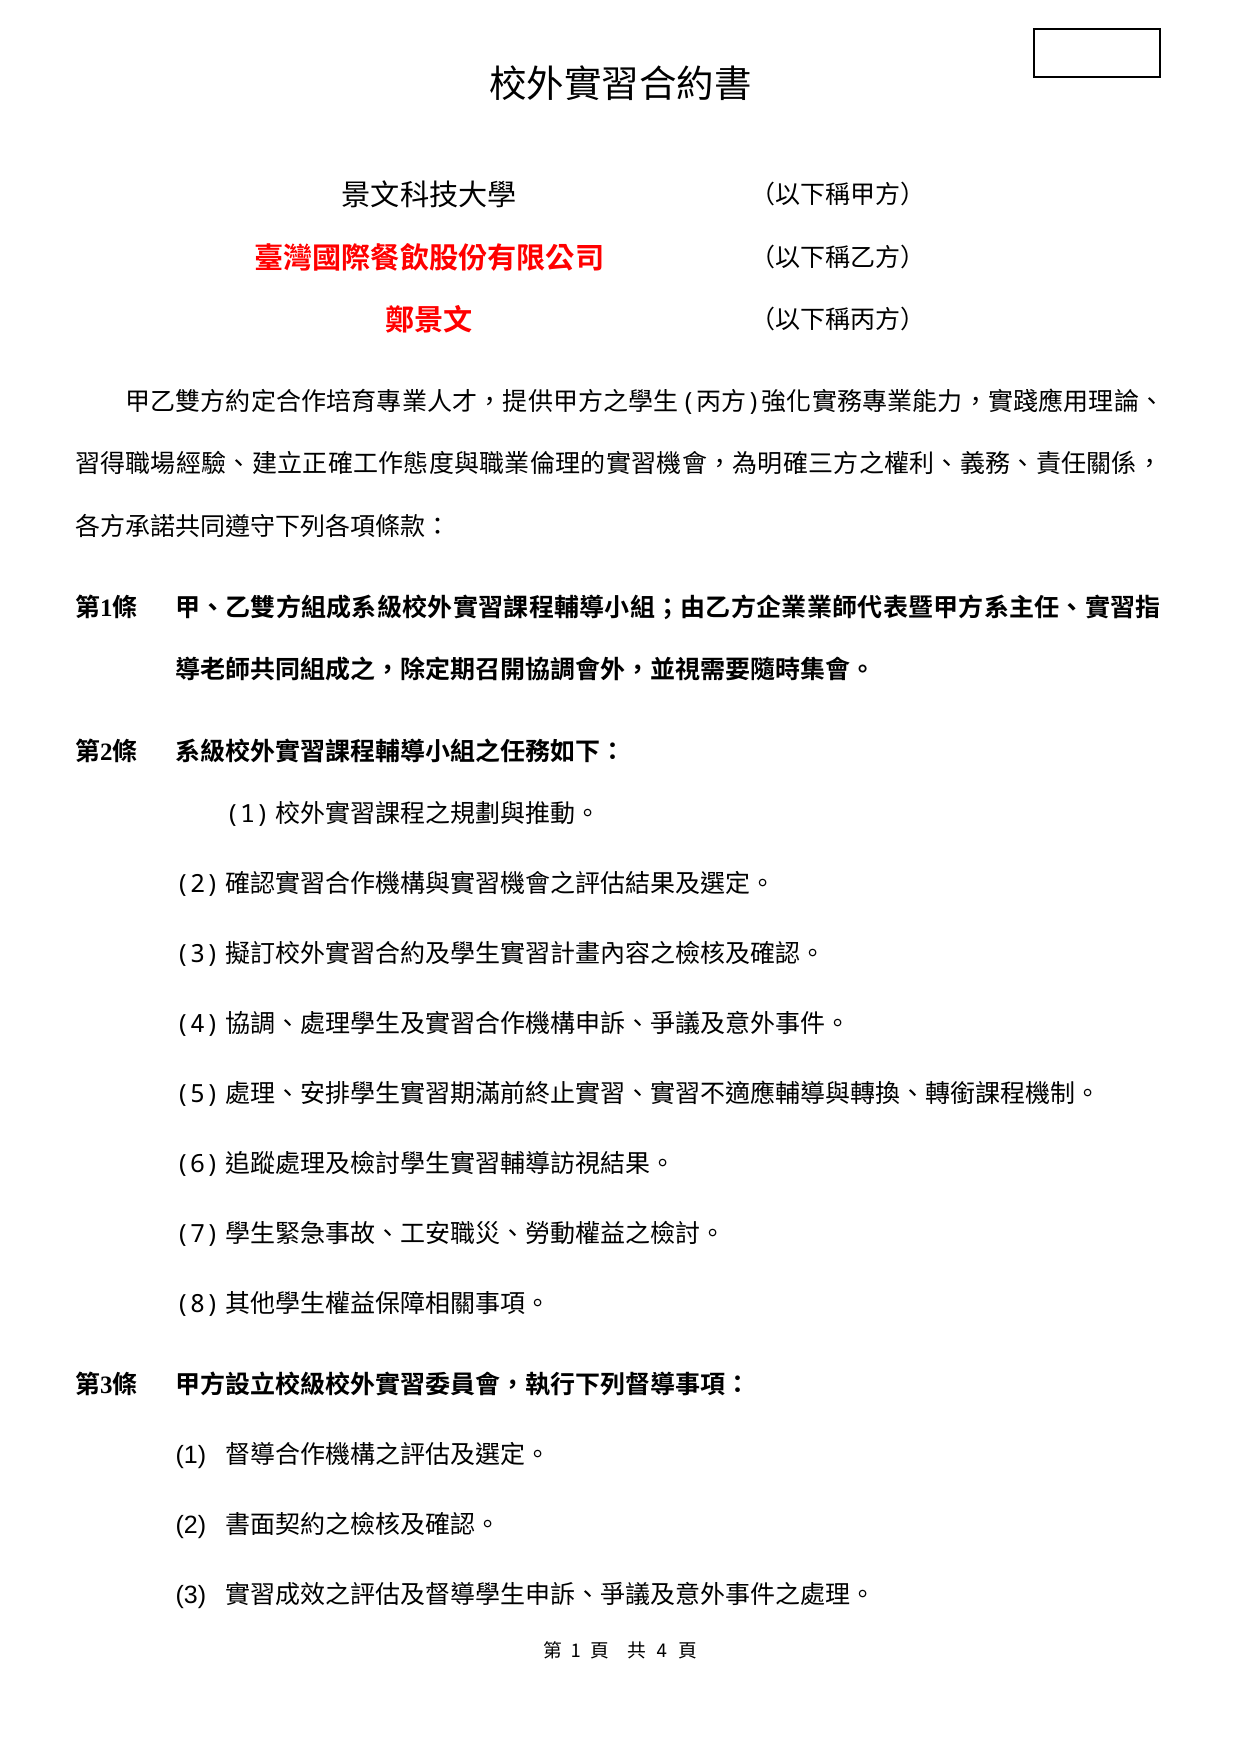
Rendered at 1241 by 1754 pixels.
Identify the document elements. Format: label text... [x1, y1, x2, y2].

list 處理、安排學生實習期滿前終止實習、實習不適應輔導與轉換、轉銜課程機制。 [175, 1050, 1165, 1113]
list 實習成效之評估及督導學生申訴、爭議及意外事件之處理。 [175, 1551, 1165, 1614]
list 督導合作機構之評估及選定。 [175, 1411, 1165, 1474]
list 追蹤處理及檢討學生實習輔導訪視結果。 [175, 1120, 1165, 1183]
table_cell 臺灣國際餐飲股份有限公司 [119, 214, 739, 276]
list 其他學生權益保障相關事項。 [175, 1260, 1165, 1323]
table_cell 鄭景文 [119, 276, 739, 339]
text 校外實習合約書 [75, 54, 1165, 109]
table_header 景文科技大學 [119, 151, 739, 214]
table_cell （以下稱乙方） [739, 214, 960, 276]
text 甲乙雙方約定合作培育專業人才，提供甲方之學生(丙方)強化實務專業能力，實踐應用理論、習得職場經驗、建立正確工作態度與職業倫理的實習機會，為明確三方之權利、義務、責任關係，各方承諾共同遵守下列各項條款： [75, 358, 1165, 545]
list 學生緊急事故、工安職災、勞動權益之檢討。 [175, 1190, 1165, 1253]
table_cell （以下稱丙方） [739, 276, 960, 339]
list 系級校外實習課程輔導小組之任務如下： [75, 708, 1165, 770]
list 確認實習合作機構與實習機會之評估結果及選定。 [175, 840, 1165, 903]
list 甲、乙雙方組成系級校外實習課程輔導小組；由乙方企業業師代表暨甲方系主任、實習指導老師共同組成之，除定期召開協調會外，並視需要隨時集會。 [75, 564, 1165, 689]
list 甲方設立校級校外實習委員會，執行下列督導事項： [75, 1341, 1165, 1404]
text 研017 [1049, 37, 1144, 69]
list 擬訂校外實習合約及學生實習計畫內容之檢核及確認。 [175, 910, 1165, 973]
list 書面契約之檢核及確認。 [175, 1481, 1165, 1544]
table_header （以下稱甲方） [739, 151, 960, 214]
list 協調、處理學生及實習合作機構申訴、爭議及意外事件。 [175, 980, 1165, 1043]
text 校外實習合約書 [1035, 30, 1159, 76]
list 校外實習課程之規劃與推動。 [225, 770, 1165, 833]
